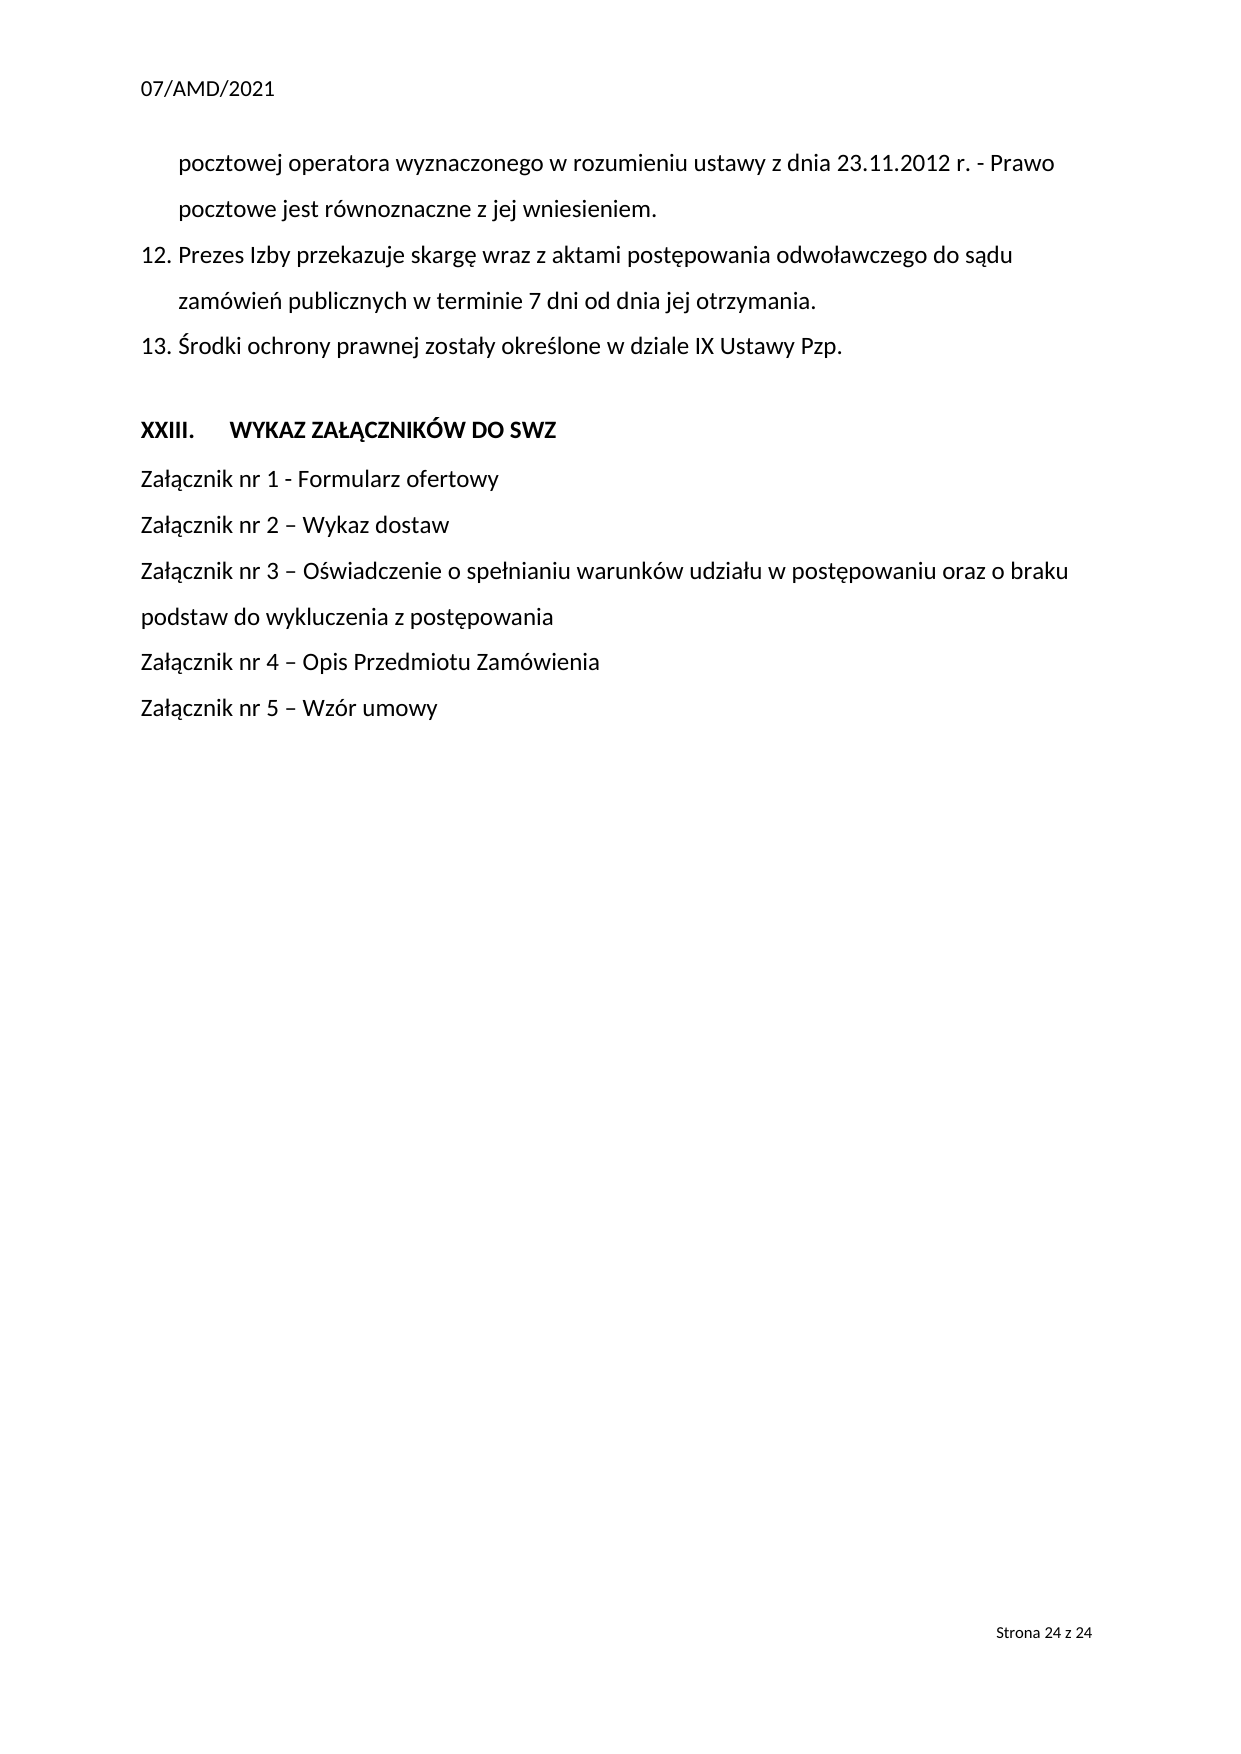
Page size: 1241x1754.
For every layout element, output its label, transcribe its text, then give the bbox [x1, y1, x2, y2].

text Załącznik nr 2 – Wykaz dostaw [141, 509, 1092, 540]
list pocztowej operatora wyznaczonego w rozumieniu ustawy z dnia 23.11.2012 r. - Prawo pocztowe jest równoznaczne z jej wniesieniem. [141, 148, 1092, 224]
text Załącznik nr 5 – Wzór umowy [141, 692, 1092, 723]
text Załącznik nr 3 – Oświadczenie o spełnianiu warunków udziału w postępowaniu oraz o braku podstaw do wykluczenia z postępowania [141, 555, 1092, 631]
list Prezes Izby przekazuje skargę wraz z aktami postępowania odwoławczego do sądu zamówień publicznych w terminie 7 dni od dnia jej otrzymania. [141, 239, 1092, 315]
text Załącznik nr 4 – Opis Przedmiotu Zamówienia [141, 647, 1092, 677]
text XXIII. WYKAZ ZAŁĄCZNIKÓW DO SWZ [141, 414, 1092, 444]
list Środki ochrony prawnej zostały określone w dziale IX Ustawy Pzp. [141, 331, 1092, 361]
text Załącznik nr 1 - Formularz ofertowy [141, 464, 1092, 494]
